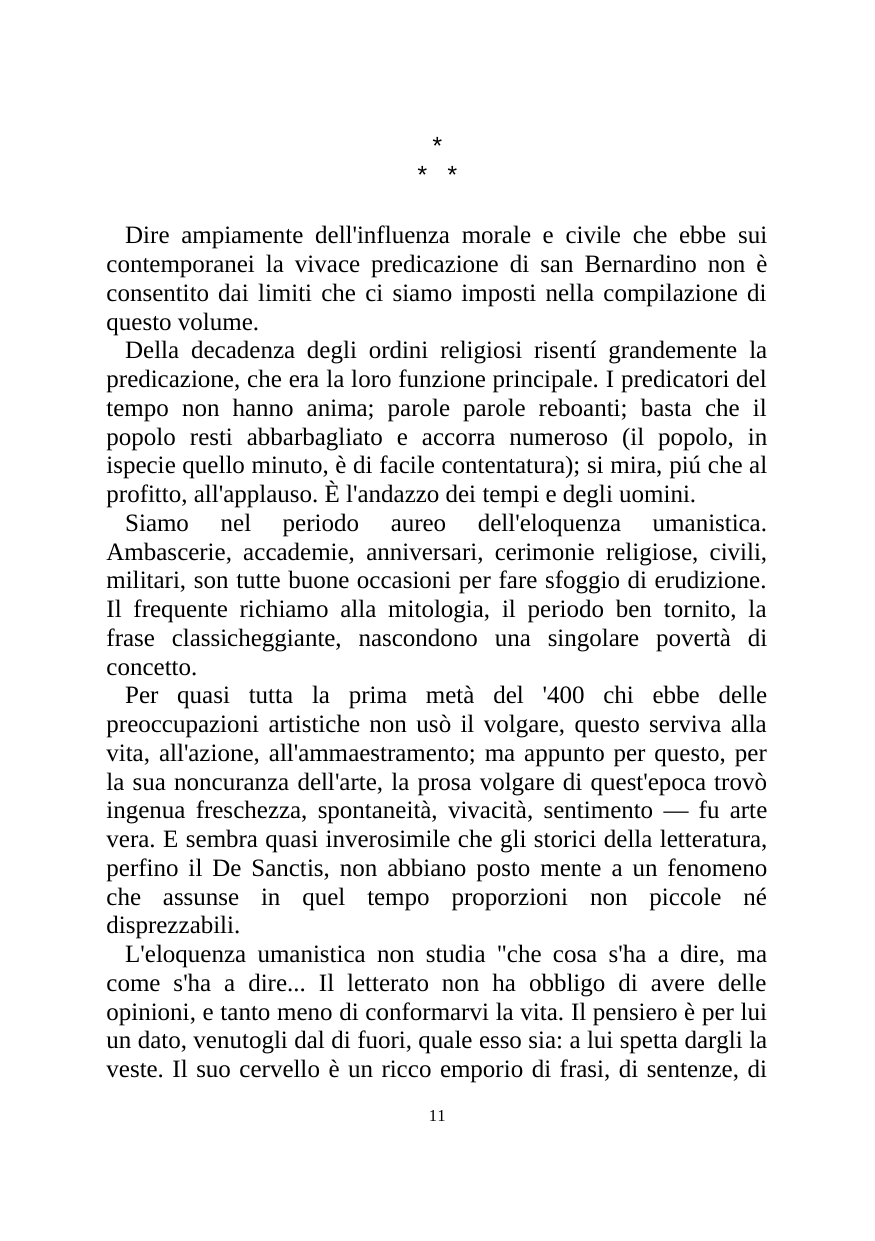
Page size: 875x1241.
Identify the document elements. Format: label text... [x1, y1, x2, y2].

text * [106, 135, 768, 163]
text L'eloquenza umanistica non studia "che cosa s'ha a dire, ma come s'ha a dire... Il letterato non ha obbligo di avere delle opinioni, e tanto meno di conformarvi la vita. Il pensiero è per lui un dato, venutogli dal di fuori, quale esso sia: a lui spetta dargli la veste. Il suo cervello è un ricco emporio di frasi, di sentenze, di [106, 939, 768, 1083]
text Della decadenza degli ordini religiosi risentí grandemente la predicazione, che era la loro funzione principale. I predicatori del tempo non hanno anima; parole parole reboanti; basta che il popolo resti abbarbagliato e accorra numeroso (il popolo, in ispecie quello minuto, è di facile contentatura); si mira, piú che al profitto, all'applauso. È l'andazzo dei tempi e degli uomini. [106, 335, 768, 508]
text * * [106, 163, 768, 192]
text Per quasi tutta la prima metà del '400 chi ebbe delle preoccupazioni artistiche non usò il volgare, questo serviva alla vita, all'azione, all'ammaestramento; ma appunto per questo, per la sua noncuranza dell'arte, la prosa volgare di quest'epoca trovò ingenua freschezza, spontaneità, vivacità, sentimento — fu arte vera. E sembra quasi inverosimile che gli storici della letteratura, perfino il De Sanctis, non abbiano posto mente a un fenomeno che assunse in quel tempo proporzioni non piccole né disprezzabili. [106, 680, 768, 939]
text Siamo nel periodo aureo dell'eloquenza umanistica. Ambascerie, accademie, anniversari, cerimonie religiose, civili, militari, son tutte buone occasioni per fare sfoggio di erudizione. Il frequente richiamo alla mitologia, il periodo ben tornito, la frase classicheggiante, nascondono una singolare povertà di concetto. [106, 508, 768, 680]
text Dire ampiamente dell'influenza morale e civile che ebbe sui contemporanei la vivace predicazione di san Bernardino non è consentito dai limiti che ci siamo imposti nella compilazione di questo volume. [106, 220, 768, 335]
